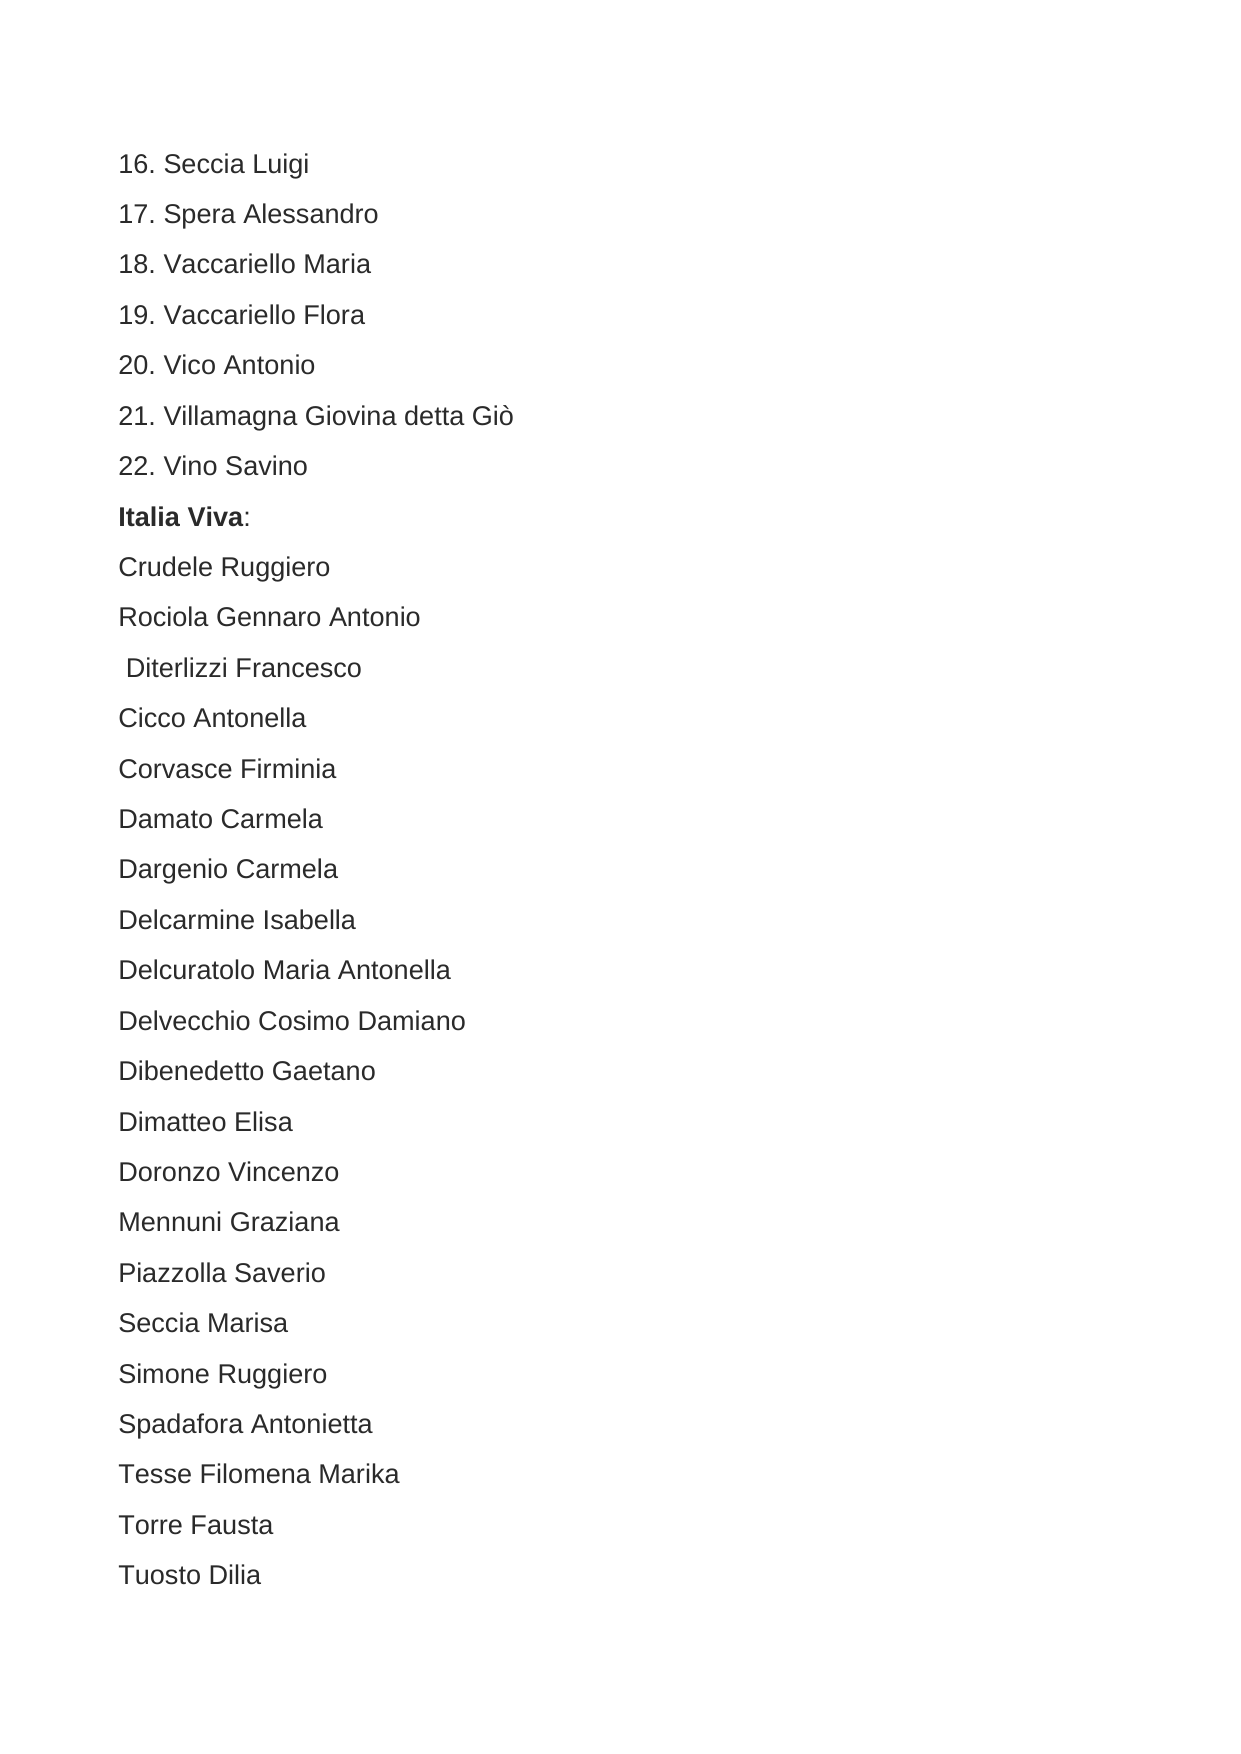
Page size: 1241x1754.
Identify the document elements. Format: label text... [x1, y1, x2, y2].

text 20. Vico Antonio [118, 349, 1122, 381]
text 17. Spera Alessandro [118, 198, 1122, 229]
text Damato Carmela [118, 803, 1122, 834]
text Diterlizzi Francesco [118, 652, 1122, 683]
text Italia Viva: [118, 501, 1122, 532]
text Crudele Ruggiero [118, 551, 1122, 582]
text Cicco Antonella [118, 702, 1122, 733]
text Rociola Gennaro Antonio [118, 601, 1122, 633]
text 22. Vino Savino [118, 450, 1122, 481]
text Doronzo Vincenzo [118, 1156, 1122, 1187]
text Tuosto Dilia [118, 1559, 1122, 1591]
text Tesse Filomena Marika [118, 1458, 1122, 1490]
text 16. Seccia Luigi [118, 148, 1122, 179]
text Dimatteo Elisa [118, 1106, 1122, 1137]
text Delvecchio Cosimo Damiano [118, 1005, 1122, 1036]
text Piazzolla Saverio [118, 1257, 1122, 1288]
text Dargenio Carmela [118, 853, 1122, 885]
text Simone Ruggiero [118, 1358, 1122, 1389]
text Spadafora Antonietta [118, 1408, 1122, 1439]
text Mennuni Graziana [118, 1206, 1122, 1238]
text Seccia Marisa [118, 1307, 1122, 1338]
text Delcarmine Isabella [118, 904, 1122, 935]
text 19. Vaccariello Flora [118, 299, 1122, 330]
text Corvasce Firminia [118, 753, 1122, 784]
text 18. Vaccariello Maria [118, 248, 1122, 280]
text Torre Fausta [118, 1509, 1122, 1540]
text Delcuratolo Maria Antonella [118, 954, 1122, 986]
text 21. Villamagna Giovina detta Giò [118, 400, 1122, 431]
text Dibenedetto Gaetano [118, 1055, 1122, 1086]
